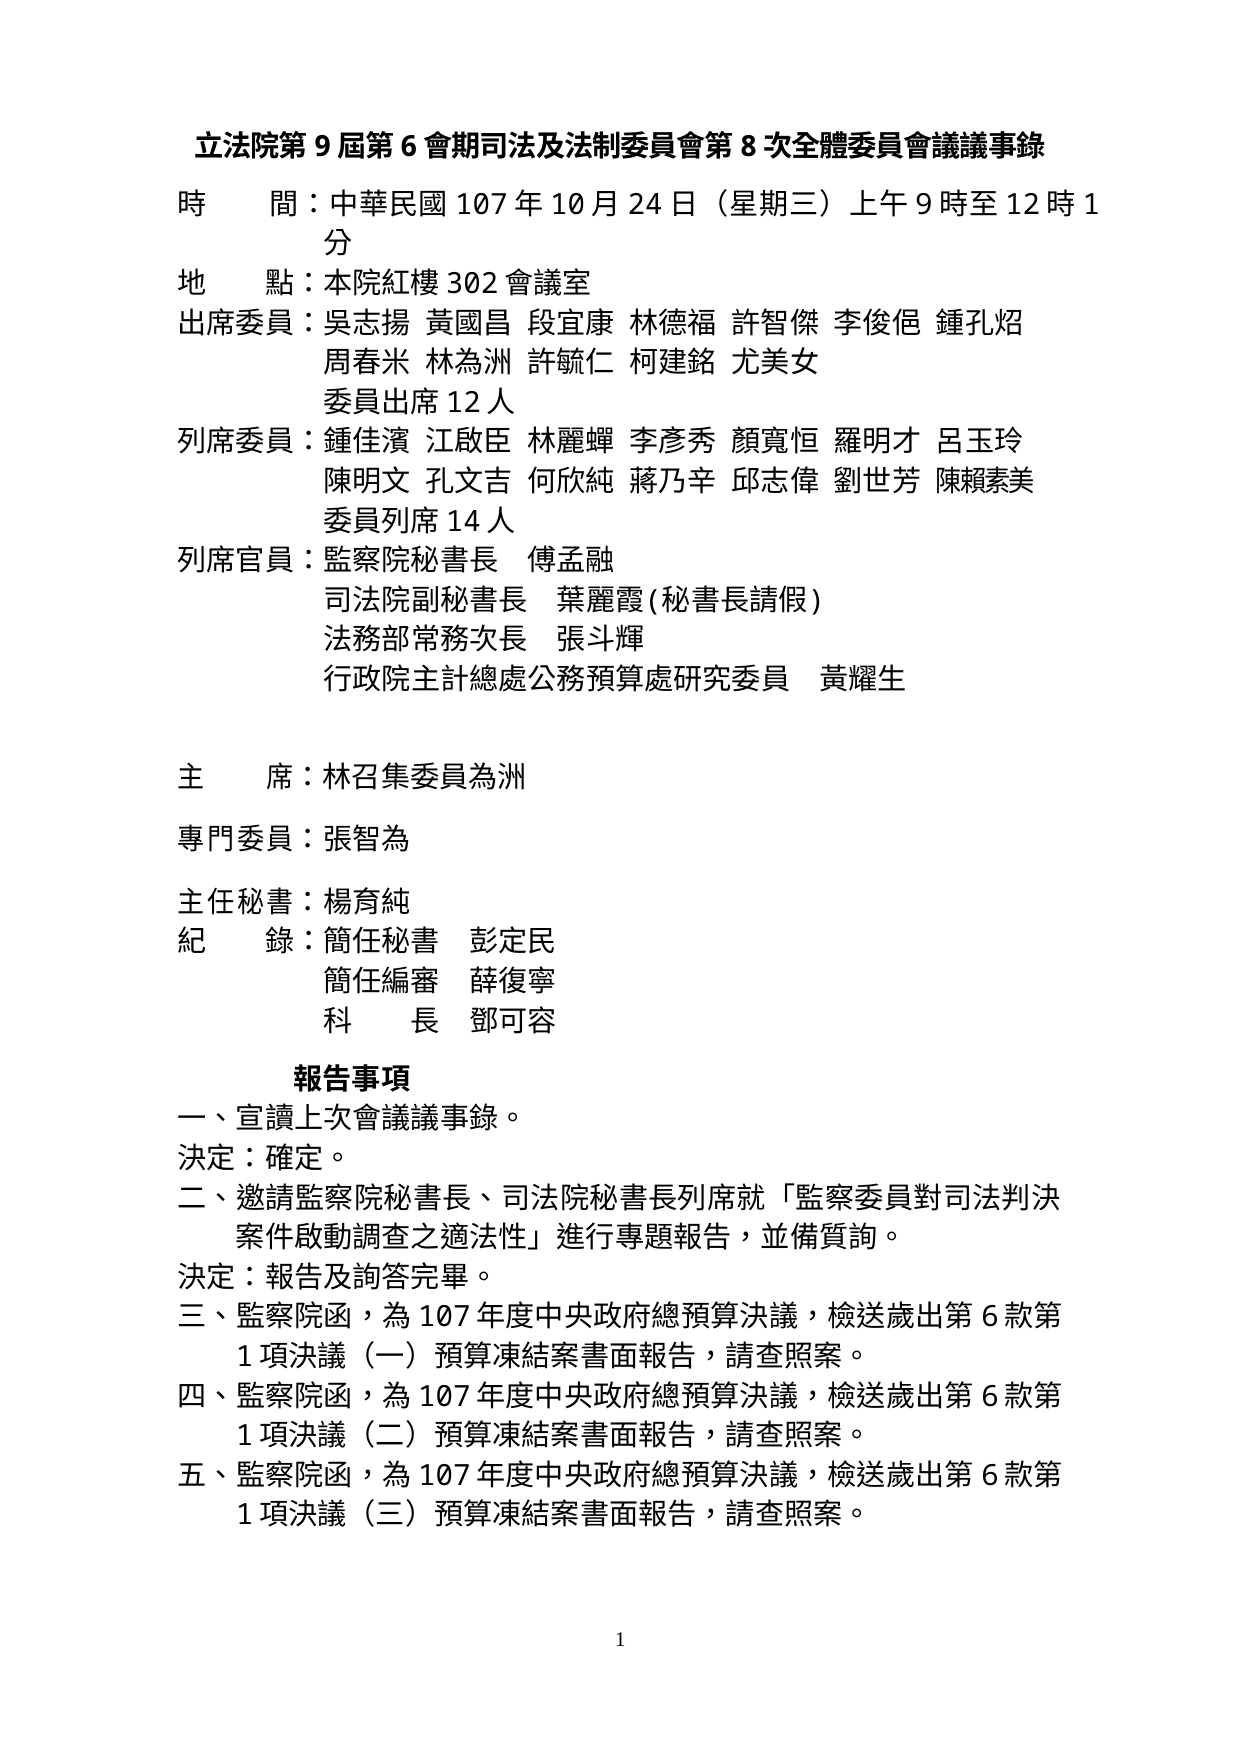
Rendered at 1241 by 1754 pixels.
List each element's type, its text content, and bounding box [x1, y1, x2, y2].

text 委員列席14人 [177, 499, 1063, 539]
text 出席委員：吳志揚 黃國昌 段宜康 林德福 許智傑 李俊俋 鍾孔炤 [177, 301, 1063, 341]
text 列席官員：監察院秘書長 傅孟融 [177, 539, 1063, 578]
text 科 長 鄧可容 [177, 999, 1063, 1039]
text 法務部常務次長 張斗輝 [323, 618, 1063, 658]
text 簡任編審 薛復寧 [177, 960, 1063, 999]
text 陳明文 孔文吉 何欣純 蔣乃辛 邱志偉 劉世芳 陳賴素美 [177, 460, 1063, 499]
text 時 間：中華民國107年10月24日（星期三）上午9時至12時1分 [177, 183, 1100, 262]
text 五、監察院函，為107年度中央政府總預算決議，檢送歲出第6款第1項決議（三）預算凍結案書面報告，請查照案。 [177, 1453, 1063, 1533]
text 地 點：本院紅樓302會議室 [177, 262, 1063, 301]
text 主 席：林召集委員為洲 [177, 733, 1063, 795]
text 周春米 林為洲 許毓仁 柯建銘 尤美女 [177, 341, 1063, 381]
text 二、邀請監察院秘書長、司法院秘書長列席就「監察委員對司法判決案件啟動調查之適法性」進行專題報告，並備質詢。 [177, 1176, 1063, 1256]
text 四、監察院函，為107年度中央政府總預算決議，檢送歲出第6款第1項決議（二）預算凍結案書面報告，請查照案。 [177, 1374, 1063, 1453]
text 行政院主計總處公務預算處研究委員 黃耀生 [323, 658, 1063, 697]
text 一、宣讀上次會議議事錄。 [177, 1097, 1063, 1137]
text 委員出席12人 [177, 381, 1063, 420]
text 主任秘書：楊育純 [177, 858, 1063, 920]
text 司法院副秘書長 葉麗霞(秘書長請假) [323, 578, 1063, 618]
text 決定：確定。 [177, 1137, 1063, 1176]
text 紀 錄：簡任秘書 彭定民 [177, 920, 1063, 960]
text 立法院第9屆第6會期司法及法制委員會第8次全體委員會議議事錄 [177, 126, 1063, 164]
text 三、監察院函，為107年度中央政府總預算決議，檢送歲出第6款第1項決議（一）預算凍結案書面報告，請查照案。 [177, 1295, 1063, 1374]
text 專門委員：張智為 [177, 795, 1063, 858]
text 決定：報告及詢答完畢。 [177, 1256, 1063, 1295]
text 列席委員：鍾佳濱 江啟臣 林麗蟬 李彥秀 顏寬恒 羅明才 呂玉玲 [177, 420, 1152, 460]
text 報告事項 [177, 1058, 1063, 1097]
